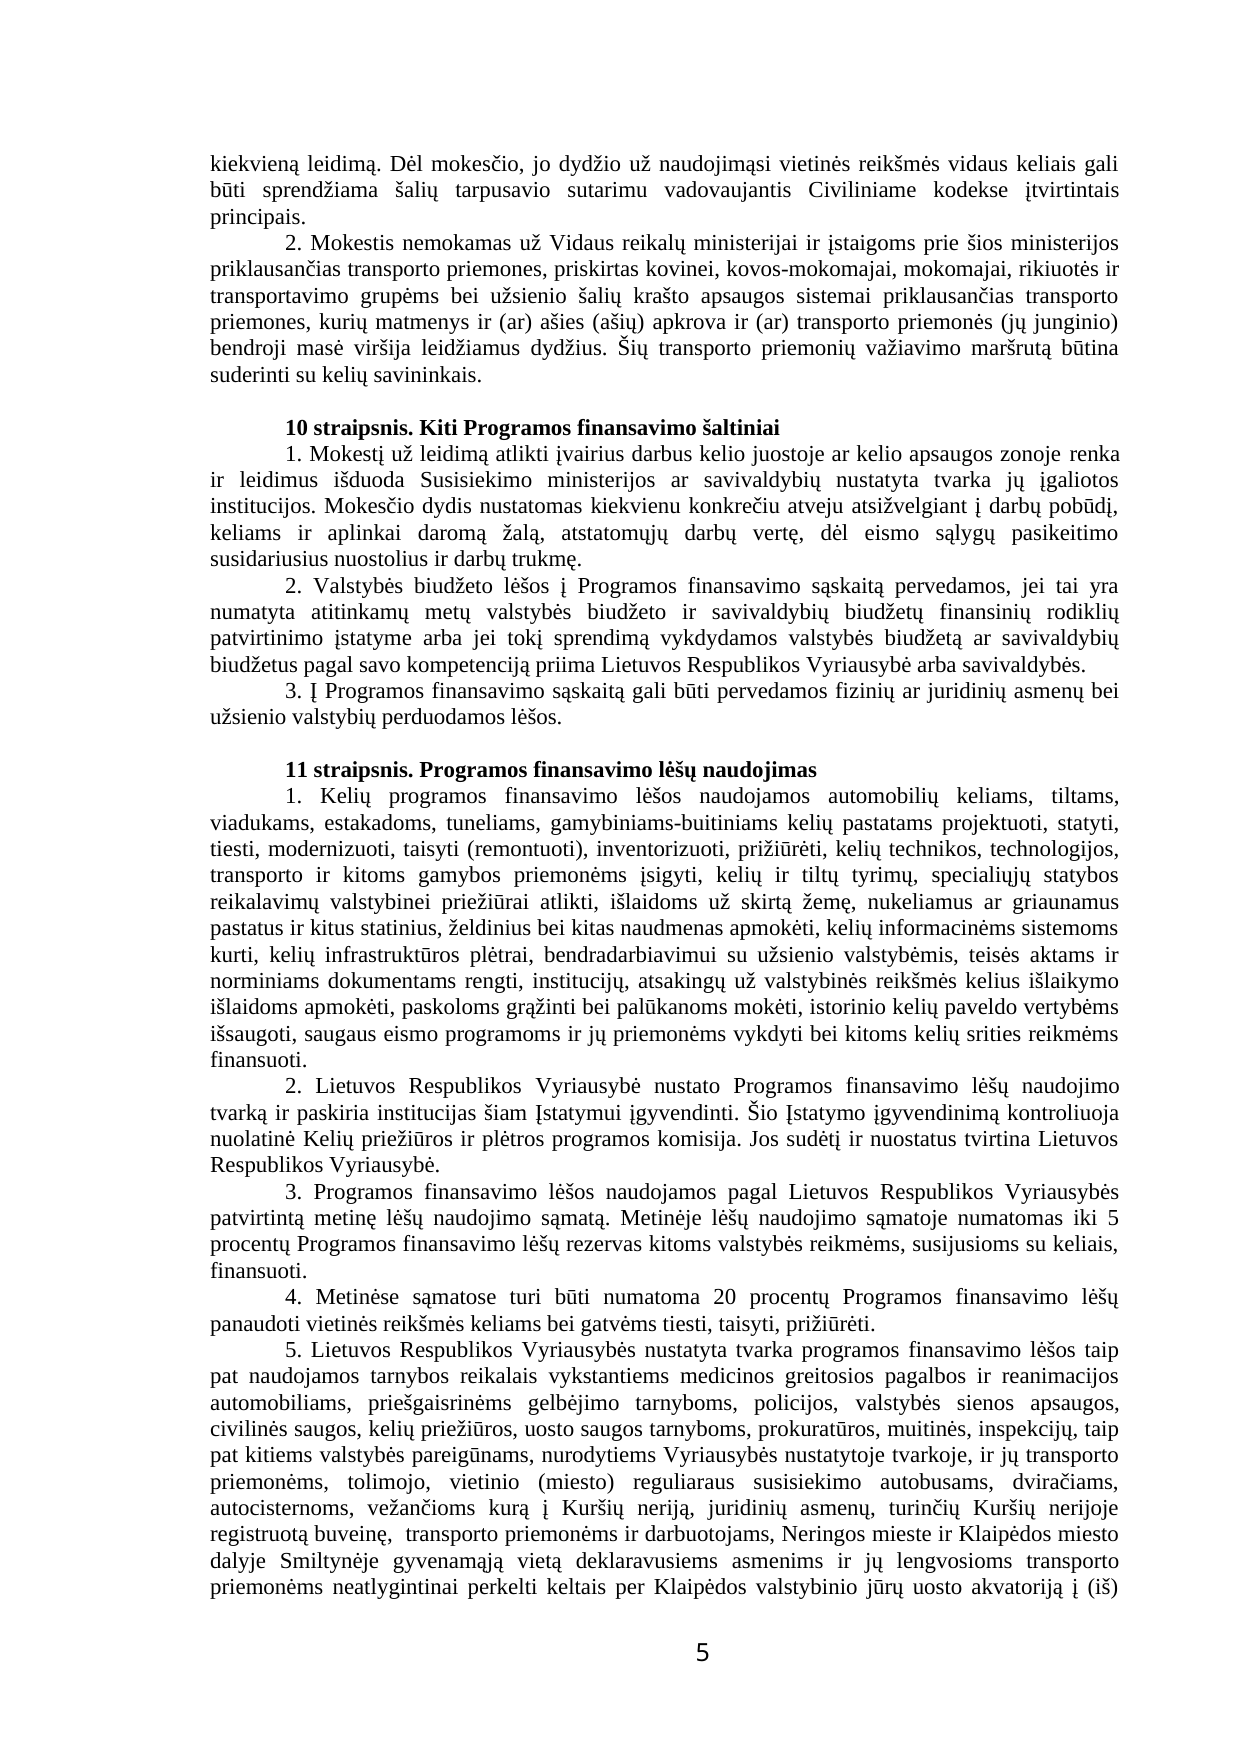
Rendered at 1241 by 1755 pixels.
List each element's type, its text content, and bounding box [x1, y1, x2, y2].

text kiekvieną leidimą. Dėl mokesčio, jo dydžio už naudojimąsi vietinės reikšmės vidaus keliais gali būti sprendžiama šalių tarpusavio sutarimu vadovaujantis Civiliniame kodekse įtvirtintais principais. [210, 150, 1120, 229]
text 3. Programos finansavimo lėšos naudojamos pagal Lietuvos Respublikos Vyriausybės patvirtintą metinę lėšų naudojimo sąmatą. Metinėje lėšų naudojimo sąmatoje numatomas iki 5 procentų Programos finansavimo lėšų rezervas kitoms valstybės reikmėms, susijusioms su keliais, finansuoti. [210, 1178, 1120, 1283]
text 2. Mokestis nemokamas už Vidaus reikalų ministerijai ir įstaigoms prie šios ministerijos priklausančias transporto priemones, priskirtas kovinei, kovos-mokomajai, mokomajai, rikiuotės ir transportavimo grupėms bei užsienio šalių krašto apsaugos sistemai priklausančias transporto priemones, kurių matmenys ir (ar) ašies (ašių) apkrova ir (ar) transporto priemonės (jų junginio) bendroji masė viršija leidžiamus dydžius. Šių transporto priemonių važiavimo maršrutą būtina suderinti su kelių savininkais. [210, 229, 1120, 387]
text 1. Mokestį už leidimą atlikti įvairius darbus kelio juostoje ar kelio apsaugos zonoje renka ir leidimus išduoda Susisiekimo ministerijos ar savivaldybių nustatyta tvarka jų įgaliotos institucijos. Mokesčio dydis nustatomas kiekvienu konkrečiu atveju atsižvelgiant į darbų pobūdį, keliams ir aplinkai daromą žalą, atstatomųjų darbų vertę, dėl eismo sąlygų pasikeitimo susidariusius nuostolius ir darbų trukmę. [210, 440, 1120, 572]
text 2. Lietuvos Respublikos Vyriausybė nustato Programos finansavimo lėšų naudojimo tvarką ir paskiria institucijas šiam Įstatymui įgyvendinti. Šio Įstatymo įgyvendinimą kontroliuoja nuolatinė Kelių priežiūros ir plėtros programos komisija. Jos sudėtį ir nuostatus tvirtina Lietuvos Respublikos Vyriausybė. [210, 1072, 1120, 1178]
text 1. Kelių programos finansavimo lėšos naudojamos automobilių keliams, tiltams, viadukams, estakadoms, tuneliams, gamybiniams-buitiniams kelių pastatams projektuoti, statyti, tiesti, modernizuoti, taisyti (remontuoti), inventorizuoti, prižiūrėti, kelių technikos, technologijos, transporto ir kitoms gamybos priemonėms įsigyti, kelių ir tiltų tyrimų, specialiųjų statybos reikalavimų valstybinei priežiūrai atlikti, išlaidoms už skirtą žemę, nukeliamus ar griaunamus pastatus ir kitus statinius, želdinius bei kitas naudmenas apmokėti, kelių informacinėms sistemoms kurti, kelių infrastruktūros plėtrai, bendradarbiavimui su užsienio valstybėmis, teisės aktams ir norminiams dokumentams rengti, institucijų, atsakingų už valstybinės reikšmės kelius išlaikymo išlaidoms apmokėti, paskoloms grąžinti bei palūkanoms mokėti, istorinio kelių paveldo vertybėms išsaugoti, saugaus eismo programoms ir jų priemonėms vykdyti bei kitoms kelių srities reikmėms finansuoti. [210, 782, 1120, 1072]
text 3. Į Programos finansavimo sąskaitą gali būti pervedamos fizinių ar juridinių asmenų bei užsienio valstybių perduodamos lėšos. [210, 677, 1120, 730]
text 5. Lietuvos Respublikos Vyriausybės nustatyta tvarka programos finansavimo lėšos taip pat naudojamos tarnybos reikalais vykstantiems medicinos greitosios pagalbos ir reanimacijos automobiliams, priešgaisrinėms gelbėjimo tarnyboms, policijos, valstybės sienos apsaugos, civilinės saugos, kelių priežiūros, uosto saugos tarnyboms, prokuratūros, muitinės, inspekcijų, taip pat kitiems valstybės pareigūnams, nurodytiems Vyriausybės nustatytoje tvarkoje, ir jų transporto priemonėms, tolimojo, vietinio (miesto) reguliaraus susisiekimo autobusams, dviračiams, autocisternoms, vežančioms kurą į Kuršių neriją, juridinių asmenų, turinčių Kuršių nerijoje registruotą buveinę, transporto priemonėms ir darbuotojams, Neringos mieste ir Klaipėdos miesto dalyje Smiltynėje gyvenamąją vietą deklaravusiems asmenims ir jų lengvosioms transporto priemonėms neatlygintinai perkelti keltais per Klaipėdos valstybinio jūrų uosto akvatoriją į (iš) [210, 1336, 1120, 1599]
text 11 straipsnis. Programos finansavimo lėšų naudojimas [210, 756, 1120, 782]
text 2. Valstybės biudžeto lėšos į Programos finansavimo sąskaitą pervedamos, jei tai yra numatyta atitinkamų metų valstybės biudžeto ir savivaldybių biudžetų finansinių rodiklių patvirtinimo įstatyme arba jei tokį sprendimą vykdydamos valstybės biudžetą ar savivaldybių biudžetus pagal savo kompetenciją priima Lietuvos Respublikos Vyriausybė arba savivaldybės. [210, 572, 1120, 677]
text 4. Metinėse sąmatose turi būti numatoma 20 procentų Programos finansavimo lėšų panaudoti vietinės reikšmės keliams bei gatvėms tiesti, taisyti, prižiūrėti. [210, 1283, 1120, 1336]
text 10 straipsnis. Kiti Programos finansavimo šaltiniai [210, 413, 1120, 440]
